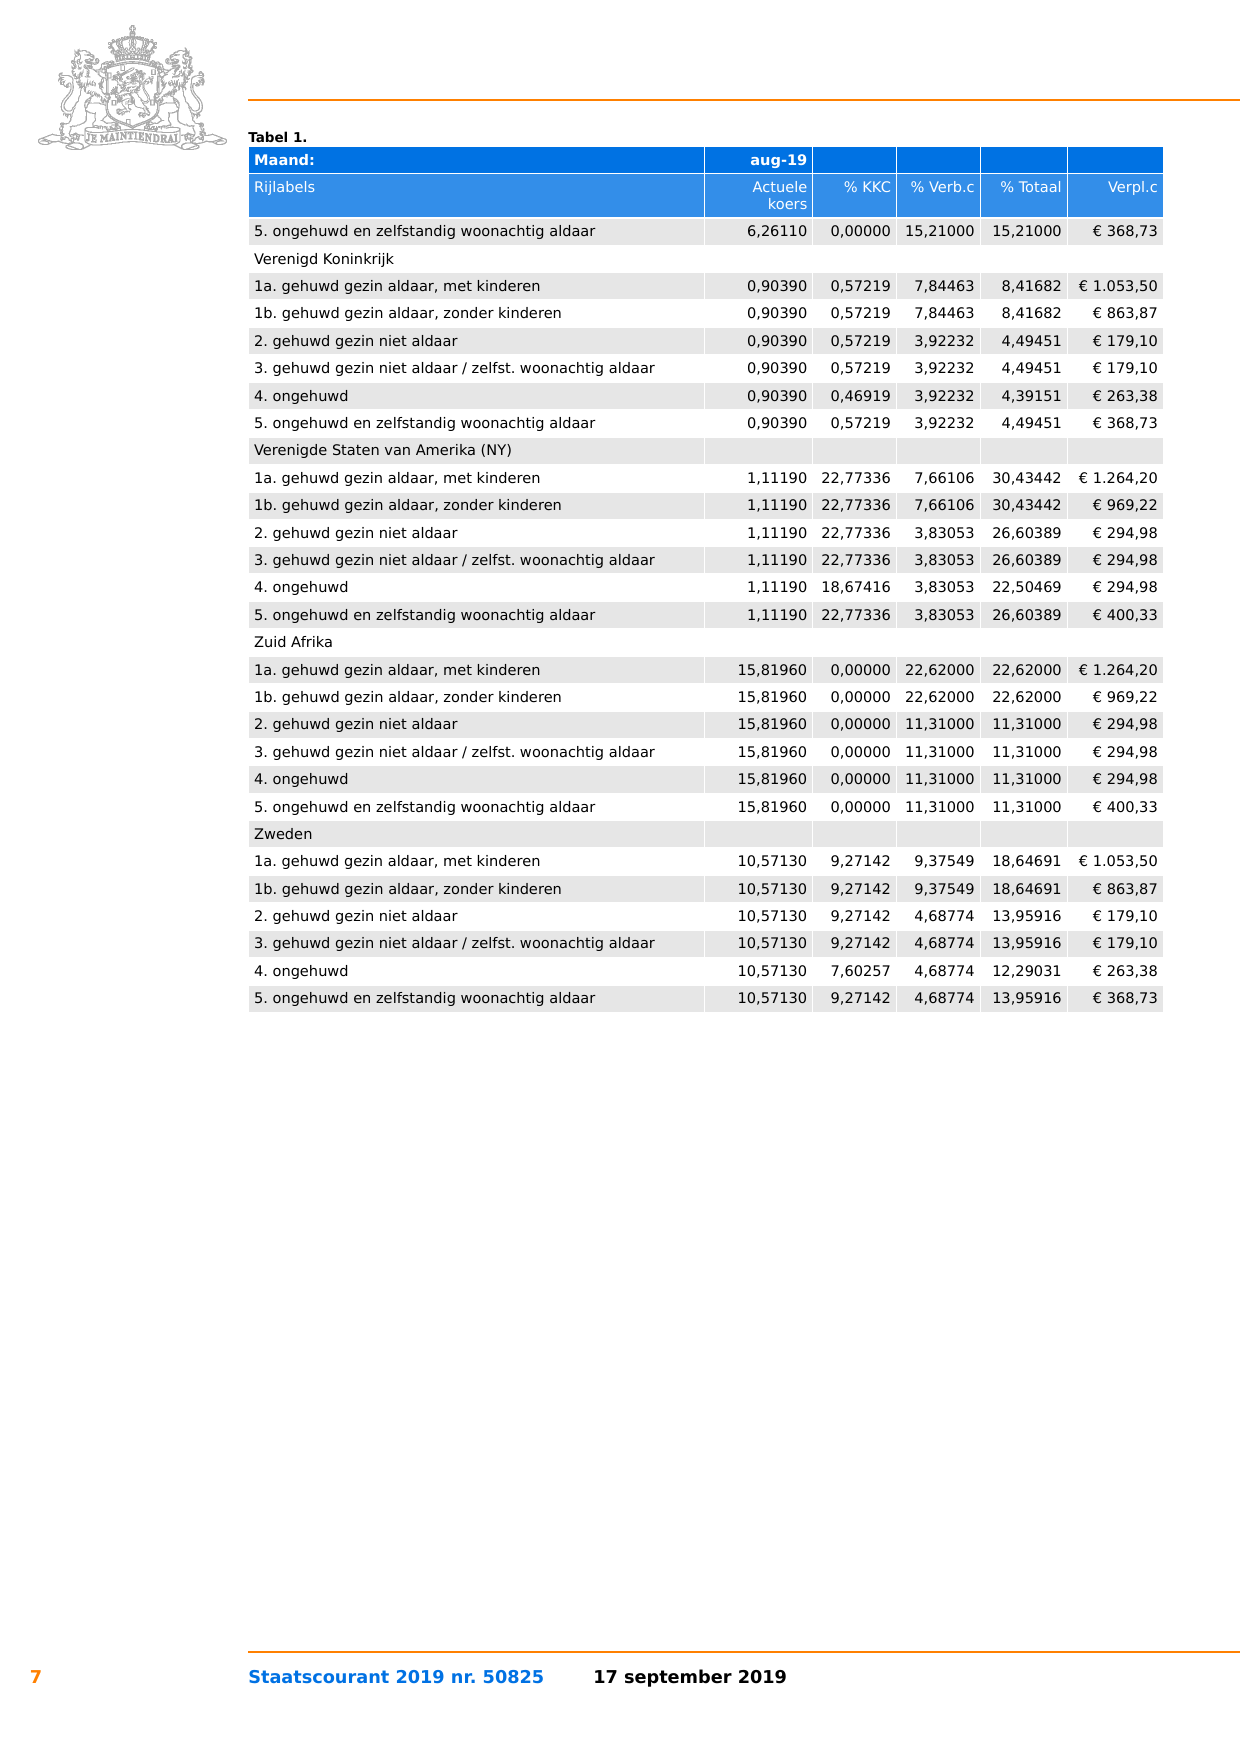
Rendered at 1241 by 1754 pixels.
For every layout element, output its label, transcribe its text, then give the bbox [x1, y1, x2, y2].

table_cell [813, 629, 896, 656]
table_cell 26,60389 [981, 520, 1067, 546]
table_cell 15,81960 [705, 766, 812, 793]
table_cell 1a. gehuwd gezin aldaar, met kinderen [249, 849, 704, 875]
table_cell 22,62000 [981, 684, 1067, 711]
table_cell 3,83053 [897, 602, 980, 628]
table_cell 22,50469 [981, 575, 1067, 601]
table_cell 3. gehuwd gezin niet aldaar / zelfst. woonachtig aldaar [249, 355, 704, 382]
table_cell 0,57219 [813, 355, 896, 382]
table_cell Verenigde Staten van Amerika (NY) [249, 438, 704, 464]
table_cell 0,00000 [813, 219, 896, 245]
table_cell € 400,33 [1068, 602, 1163, 628]
table_cell 5. ongehuwd en zelfstandig woonachtig aldaar [249, 986, 704, 1012]
table_cell 22,62000 [981, 657, 1067, 683]
table_cell 18,64691 [981, 849, 1067, 875]
table_cell 1a. gehuwd gezin aldaar, met kinderen [249, 657, 704, 683]
table_cell 8,41682 [981, 301, 1067, 327]
table_cell 1a. gehuwd gezin aldaar, met kinderen [249, 465, 704, 491]
table_cell 4,68774 [897, 958, 980, 984]
table_cell € 179,10 [1068, 931, 1163, 957]
table_cell 1,11190 [705, 575, 812, 601]
table_cell € 863,87 [1068, 876, 1163, 902]
table_cell 12,29031 [981, 958, 1067, 984]
table_cell [1068, 821, 1163, 847]
table_cell € 1.053,50 [1068, 273, 1163, 299]
table_cell € 969,22 [1068, 493, 1163, 519]
table_cell 3,92232 [897, 355, 980, 382]
table_cell 11,31000 [897, 712, 980, 738]
table_cell € 179,10 [1068, 328, 1163, 354]
table_cell 0,00000 [813, 657, 896, 683]
table_cell € 1.264,20 [1068, 465, 1163, 491]
table_cell aug-19 [705, 147, 812, 173]
table_cell [705, 821, 812, 847]
table_cell € 294,98 [1068, 575, 1163, 601]
table_cell € 294,98 [1068, 766, 1163, 793]
table_cell 22,77336 [813, 602, 896, 628]
table_cell 2. gehuwd gezin niet aldaar [249, 520, 704, 546]
table_cell 3. gehuwd gezin niet aldaar / zelfst. woonachtig aldaar [249, 931, 704, 957]
table_cell 9,27142 [813, 986, 896, 1012]
table_cell 3,83053 [897, 547, 980, 573]
table_cell [897, 147, 980, 173]
table_cell € 368,73 [1068, 219, 1163, 245]
table_cell 7,84463 [897, 301, 980, 327]
table_cell 3. gehuwd gezin niet aldaar / zelfst. woonachtig aldaar [249, 547, 704, 573]
table_cell 5. ongehuwd en zelfstandig woonachtig aldaar [249, 602, 704, 628]
table_cell [813, 821, 896, 847]
table_cell % Totaal [981, 174, 1067, 217]
table_cell Verpl.c [1068, 174, 1163, 217]
table_cell 5. ongehuwd en zelfstandig woonachtig aldaar [249, 219, 704, 245]
table_cell 11,31000 [897, 766, 980, 793]
table_cell 9,27142 [813, 903, 896, 930]
table_cell 22,77336 [813, 465, 896, 491]
table_cell Verenigd Koninkrijk [249, 246, 704, 272]
table_cell 30,43442 [981, 465, 1067, 491]
table_cell 4,68774 [897, 931, 980, 957]
table_cell 4. ongehuwd [249, 575, 704, 601]
table_cell € 969,22 [1068, 684, 1163, 711]
table_cell [813, 438, 896, 464]
table_cell € 179,10 [1068, 903, 1163, 930]
table_cell 1a. gehuwd gezin aldaar, met kinderen [249, 273, 704, 299]
table_cell 15,21000 [897, 219, 980, 245]
table_cell 4,49451 [981, 410, 1067, 437]
table_cell [897, 246, 980, 272]
table_cell [813, 246, 896, 272]
table_cell 4. ongehuwd [249, 383, 704, 409]
table_cell 18,64691 [981, 876, 1067, 902]
table_cell 3,92232 [897, 383, 980, 409]
table_cell 1,11190 [705, 465, 812, 491]
table_cell 15,81960 [705, 712, 812, 738]
table_cell Zweden [249, 821, 704, 847]
table_cell 0,90390 [705, 328, 812, 354]
table_cell 7,84463 [897, 273, 980, 299]
table_cell 1,11190 [705, 602, 812, 628]
table_cell 13,95916 [981, 931, 1067, 957]
table_cell [1068, 246, 1163, 272]
table_cell [897, 821, 980, 847]
table_cell [1068, 147, 1163, 173]
table_cell 0,90390 [705, 383, 812, 409]
table_cell 15,21000 [981, 219, 1067, 245]
table_cell 15,81960 [705, 794, 812, 820]
table_cell 9,27142 [813, 931, 896, 957]
table_cell 22,62000 [897, 657, 980, 683]
table_cell € 400,33 [1068, 794, 1163, 820]
table_cell 15,81960 [705, 657, 812, 683]
table_cell 4. ongehuwd [249, 958, 704, 984]
table_cell 1b. gehuwd gezin aldaar, zonder kinderen [249, 684, 704, 711]
table_cell Zuid Afrika [249, 629, 704, 656]
table_cell [981, 147, 1067, 173]
table_cell 4,68774 [897, 986, 980, 1012]
table_cell [981, 821, 1067, 847]
table_cell Actuele koers [705, 174, 812, 217]
table_cell 10,57130 [705, 931, 812, 957]
table_cell 1b. gehuwd gezin aldaar, zonder kinderen [249, 301, 704, 327]
table_cell 13,95916 [981, 903, 1067, 930]
table_cell [813, 147, 896, 173]
table_cell 2. gehuwd gezin niet aldaar [249, 328, 704, 354]
table_cell 22,62000 [897, 684, 980, 711]
table_cell 7,66106 [897, 465, 980, 491]
table_cell 1,11190 [705, 493, 812, 519]
table_cell 4,49451 [981, 328, 1067, 354]
table_cell Rijlabels [249, 174, 704, 217]
table_cell [897, 629, 980, 656]
table_cell 4. ongehuwd [249, 766, 704, 793]
table_cell € 294,98 [1068, 712, 1163, 738]
table_cell [897, 438, 980, 464]
table_cell 0,46919 [813, 383, 896, 409]
table_cell 11,31000 [981, 712, 1067, 738]
table_cell Maand: [249, 147, 704, 173]
table_cell 1b. gehuwd gezin aldaar, zonder kinderen [249, 876, 704, 902]
table_cell € 294,98 [1068, 739, 1163, 765]
table_cell 6,26110 [705, 219, 812, 245]
table_cell % Verb.c [897, 174, 980, 217]
table_cell 22,77336 [813, 547, 896, 573]
table_cell 5. ongehuwd en zelfstandig woonachtig aldaar [249, 410, 704, 437]
table_cell 9,37549 [897, 849, 980, 875]
picture [38, 25, 227, 150]
table_cell % KKC [813, 174, 896, 217]
table_cell 10,57130 [705, 986, 812, 1012]
table_cell 1,11190 [705, 547, 812, 573]
table_header Tabel 1. [248, 130, 1163, 146]
table_cell 0,00000 [813, 712, 896, 738]
table_cell 22,77336 [813, 493, 896, 519]
table_cell € 1.053,50 [1068, 849, 1163, 875]
table_cell 13,95916 [981, 986, 1067, 1012]
table_cell 0,57219 [813, 410, 896, 437]
table_cell 11,31000 [897, 739, 980, 765]
table_cell 0,90390 [705, 273, 812, 299]
table_cell [705, 438, 812, 464]
table_cell 3,92232 [897, 410, 980, 437]
table_cell 10,57130 [705, 849, 812, 875]
table_cell 3,83053 [897, 575, 980, 601]
table_cell 3,83053 [897, 520, 980, 546]
table_cell 0,00000 [813, 794, 896, 820]
table_cell € 368,73 [1068, 986, 1163, 1012]
table_cell 9,27142 [813, 876, 896, 902]
table_cell [705, 629, 812, 656]
table_cell 0,90390 [705, 410, 812, 437]
table_cell 0,90390 [705, 301, 812, 327]
table_cell 30,43442 [981, 493, 1067, 519]
table_cell 10,57130 [705, 876, 812, 902]
table_cell 4,49451 [981, 355, 1067, 382]
table_cell 0,00000 [813, 684, 896, 711]
table_cell 11,31000 [981, 739, 1067, 765]
table_cell € 863,87 [1068, 301, 1163, 327]
table_cell [981, 246, 1067, 272]
table_cell 3. gehuwd gezin niet aldaar / zelfst. woonachtig aldaar [249, 739, 704, 765]
table_cell € 368,73 [1068, 410, 1163, 437]
table_cell 0,57219 [813, 273, 896, 299]
table_cell 26,60389 [981, 547, 1067, 573]
table_cell [981, 438, 1067, 464]
table_cell 0,00000 [813, 766, 896, 793]
table_cell [981, 629, 1067, 656]
table_cell 7,60257 [813, 958, 896, 984]
table_cell 0,57219 [813, 301, 896, 327]
table_cell 1,11190 [705, 520, 812, 546]
table_cell € 179,10 [1068, 355, 1163, 382]
table_cell 9,37549 [897, 876, 980, 902]
table_cell 4,39151 [981, 383, 1067, 409]
table_cell 11,31000 [981, 794, 1067, 820]
table_cell 18,67416 [813, 575, 896, 601]
table_cell 4,68774 [897, 903, 980, 930]
table_cell 26,60389 [981, 602, 1067, 628]
table_cell 15,81960 [705, 684, 812, 711]
table_cell 2. gehuwd gezin niet aldaar [249, 712, 704, 738]
table_cell 15,81960 [705, 739, 812, 765]
table_cell 7,66106 [897, 493, 980, 519]
table_cell 9,27142 [813, 849, 896, 875]
table_cell [1068, 629, 1163, 656]
table_cell 1b. gehuwd gezin aldaar, zonder kinderen [249, 493, 704, 519]
table_cell 11,31000 [897, 794, 980, 820]
table_cell [705, 246, 812, 272]
table_cell € 1.264,20 [1068, 657, 1163, 683]
table_cell 22,77336 [813, 520, 896, 546]
table_cell 0,57219 [813, 328, 896, 354]
table_cell 0,00000 [813, 739, 896, 765]
table_cell € 294,98 [1068, 547, 1163, 573]
table_cell € 263,38 [1068, 383, 1163, 409]
table_cell 2. gehuwd gezin niet aldaar [249, 903, 704, 930]
table_cell 3,92232 [897, 328, 980, 354]
table_cell 11,31000 [981, 766, 1067, 793]
table_cell 10,57130 [705, 903, 812, 930]
table_cell 5. ongehuwd en zelfstandig woonachtig aldaar [249, 794, 704, 820]
table_cell € 294,98 [1068, 520, 1163, 546]
table_cell € 263,38 [1068, 958, 1163, 984]
table_cell 8,41682 [981, 273, 1067, 299]
table_cell 10,57130 [705, 958, 812, 984]
table_cell [1068, 438, 1163, 464]
table_cell 0,90390 [705, 355, 812, 382]
